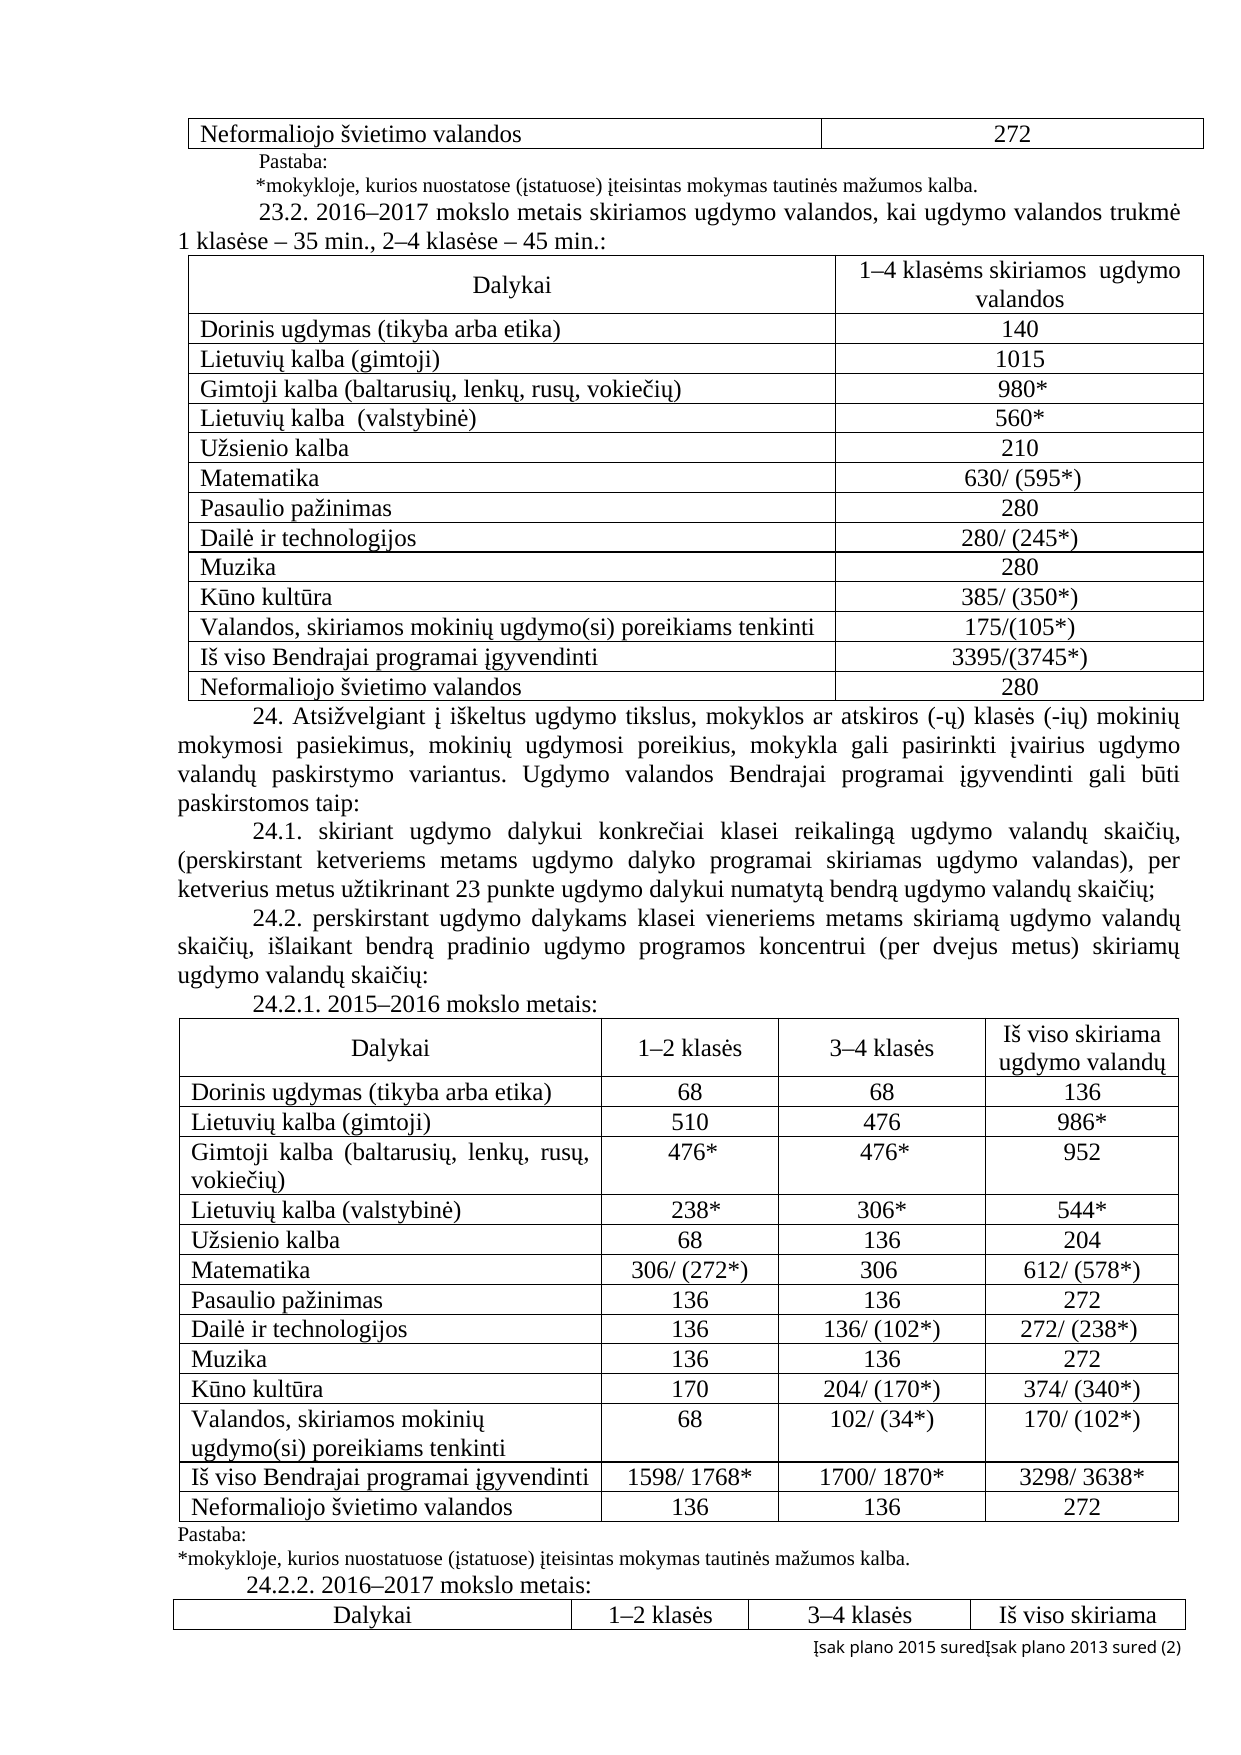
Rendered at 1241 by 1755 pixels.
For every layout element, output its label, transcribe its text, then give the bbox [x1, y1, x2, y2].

table_cell 476* [779, 1137, 985, 1194]
table_cell 140 [836, 314, 1203, 343]
table_cell 560* [836, 404, 1203, 432]
table_cell 374/ (340*) [986, 1374, 1178, 1403]
table_cell 136 [986, 1077, 1178, 1106]
table_cell Pasaulio pažinimas [180, 1285, 601, 1313]
text *mokykloje, kurios nuostatose (įstatuose) įteisintas mokymas tautinės mažumos kalba. [177, 173, 1181, 197]
table_cell 1598/ 1768* [602, 1463, 778, 1491]
table_cell Neformaliojo švietimo valandos [189, 119, 821, 148]
table_cell 136 [779, 1492, 985, 1521]
table_header Dalykai [180, 1019, 601, 1076]
table_cell 272 [986, 1285, 1178, 1313]
table_cell 510 [602, 1107, 778, 1136]
table_cell 476* [602, 1137, 778, 1194]
table_header Dalykai [174, 1600, 571, 1629]
table_cell 544* [986, 1195, 1178, 1224]
text Pastaba: [177, 149, 1181, 173]
table_cell 272 [986, 1344, 1178, 1373]
table_cell 1015 [836, 344, 1203, 373]
table_cell 204/ (170*) [779, 1374, 985, 1403]
table_cell 3298/ 3638* [986, 1463, 1178, 1491]
table_cell 3395/(3745*) [836, 642, 1203, 671]
table_cell Gimtoji kalba (baltarusių, lenkų, rusų, vokiečių) [180, 1137, 601, 1194]
table_cell 68 [602, 1225, 778, 1254]
text 24.1. skiriant ugdymo dalykui konkrečiai klasei reikalingą ugdymo valandų skaičių, (perskirstant ketveriems metams ugdymo dalyko programai skiriamas ugdymo valandas), per ketverius metus užtikrinant 23 punkte ugdymo dalykui numatytą bendrą ugdymo valandų skaičių; [177, 816, 1181, 903]
table_cell 630/ (595*) [836, 463, 1203, 492]
table_cell 476 [779, 1107, 985, 1136]
table_cell Užsienio kalba [189, 433, 835, 462]
table_cell 612/ (578*) [986, 1255, 1178, 1284]
table_cell Matematika [180, 1255, 601, 1284]
table_cell Lietuvių kalba (gimtoji) [180, 1107, 601, 1136]
table_cell Lietuvių kalba (valstybinė) [180, 1195, 601, 1224]
table_cell 306/ (272*) [602, 1255, 778, 1284]
table_cell Pasaulio pažinimas [189, 493, 835, 522]
text 23.2. 2016–2017 mokslo metais skiriamos ugdymo valandos, kai ugdymo valandos trukmė 1 klasėse – 35 min., 2–4 klasėse – 45 min.: [177, 197, 1181, 254]
table_cell Lietuvių kalba (gimtoji) [189, 344, 835, 373]
table_cell 306* [779, 1195, 985, 1224]
table_header 3–4 klasės [779, 1019, 985, 1076]
table_cell Neformaliojo švietimo valandos [180, 1492, 601, 1521]
table_cell 102/ (34*) [779, 1404, 985, 1461]
table_cell 272/ (238*) [986, 1315, 1178, 1343]
text 24. Atsižvelgiant į iškeltus ugdymo tikslus, mokyklos ar atskiros (-ų) klasės (-ių) mokinių mokymosi pasiekimus, mokinių ugdymosi poreikius, mokykla gali pasirinkti įvairius ugdymo valandų paskirstymo variantus. Ugdymo valandos Bendrajai programai įgyvendinti gali būti paskirstomos taip: [177, 701, 1181, 816]
table_cell 280/ (245*) [836, 523, 1203, 551]
table_cell 210 [836, 433, 1203, 462]
table_cell 136 [779, 1225, 985, 1254]
table_cell Iš viso Bendrajai programai įgyvendinti [189, 642, 835, 671]
table_cell 952 [986, 1137, 1178, 1194]
table_cell 136 [602, 1344, 778, 1373]
text *mokykloje, kurios nuostatuose (įstatuose) įteisintas mokymas tautinės mažumos kalba. [177, 1546, 1181, 1570]
table_cell 238* [602, 1195, 778, 1224]
table_cell 170/ (102*) [986, 1404, 1178, 1461]
text 24.2. perskirstant ugdymo dalykams klasei vieneriems metams skiriamą ugdymo valandų skaičių, išlaikant bendrą pradinio ugdymo programos koncentrui (per dvejus metus) skiriamų ugdymo valandų skaičių: [177, 903, 1181, 989]
table_cell 136 [602, 1492, 778, 1521]
table_cell 986* [986, 1107, 1178, 1136]
table_header 1–2 klasės [572, 1600, 748, 1629]
table_header 1–4 klasėms skiriamos ugdymo valandos [836, 256, 1203, 313]
table_cell Valandos, skiriamos mokinių ugdymo(si) poreikiams tenkinti [189, 612, 835, 641]
text 24.2.1. 2015–2016 mokslo metais: [177, 989, 1181, 1018]
table_cell Muzika [189, 553, 835, 581]
table_cell Užsienio kalba [180, 1225, 601, 1254]
table_header 1–2 klasės [602, 1019, 778, 1076]
table_cell 306 [779, 1255, 985, 1284]
table_cell Kūno kultūra [180, 1374, 601, 1403]
table_cell 170 [602, 1374, 778, 1403]
table_cell 1700/ 1870* [779, 1463, 985, 1491]
table_cell 136 [779, 1285, 985, 1313]
table_cell Muzika [180, 1344, 601, 1373]
table_cell 68 [602, 1404, 778, 1461]
table_cell 136 [602, 1315, 778, 1343]
table_cell Gimtoji kalba (baltarusių, lenkų, rusų, vokiečių) [189, 374, 835, 402]
table_cell 136/ (102*) [779, 1315, 985, 1343]
table_header Dalykai [189, 256, 835, 313]
table_cell Dailė ir technologijos [180, 1315, 601, 1343]
table_cell 136 [779, 1344, 985, 1373]
table_cell 272 [822, 119, 1203, 148]
table_cell 175/(105*) [836, 612, 1203, 641]
text 24.2.2. 2016–2017 mokslo metais: [177, 1570, 1181, 1599]
table_header 3–4 klasės [749, 1600, 970, 1629]
table_header Iš viso skiriama ugdymo valandų [986, 1019, 1178, 1076]
table_cell 385/ (350*) [836, 582, 1203, 611]
table_cell Dorinis ugdymas (tikyba arba etika) [189, 314, 835, 343]
table_cell 68 [602, 1077, 778, 1106]
text Pastaba: [177, 1522, 1181, 1546]
table_cell 280 [836, 493, 1203, 522]
table_cell 204 [986, 1225, 1178, 1254]
table_cell Lietuvių kalba (valstybinė) [189, 404, 835, 432]
table_cell Neformaliojo švietimo valandos [189, 672, 835, 700]
table_cell 980* [836, 374, 1203, 402]
table_cell 68 [779, 1077, 985, 1106]
table_header Iš viso skiriama [971, 1600, 1185, 1629]
table_cell Valandos, skiriamos mokinių ugdymo(si) poreikiams tenkinti [180, 1404, 601, 1461]
table_cell Matematika [189, 463, 835, 492]
table_cell 280 [836, 672, 1203, 700]
table_cell Iš viso Bendrajai programai įgyvendinti [180, 1463, 601, 1491]
table_cell 136 [602, 1285, 778, 1313]
table_cell 280 [836, 553, 1203, 581]
table_cell Kūno kultūra [189, 582, 835, 611]
table_cell Dorinis ugdymas (tikyba arba etika) [180, 1077, 601, 1106]
table_cell Dailė ir technologijos [189, 523, 835, 551]
table_cell 272 [986, 1492, 1178, 1521]
